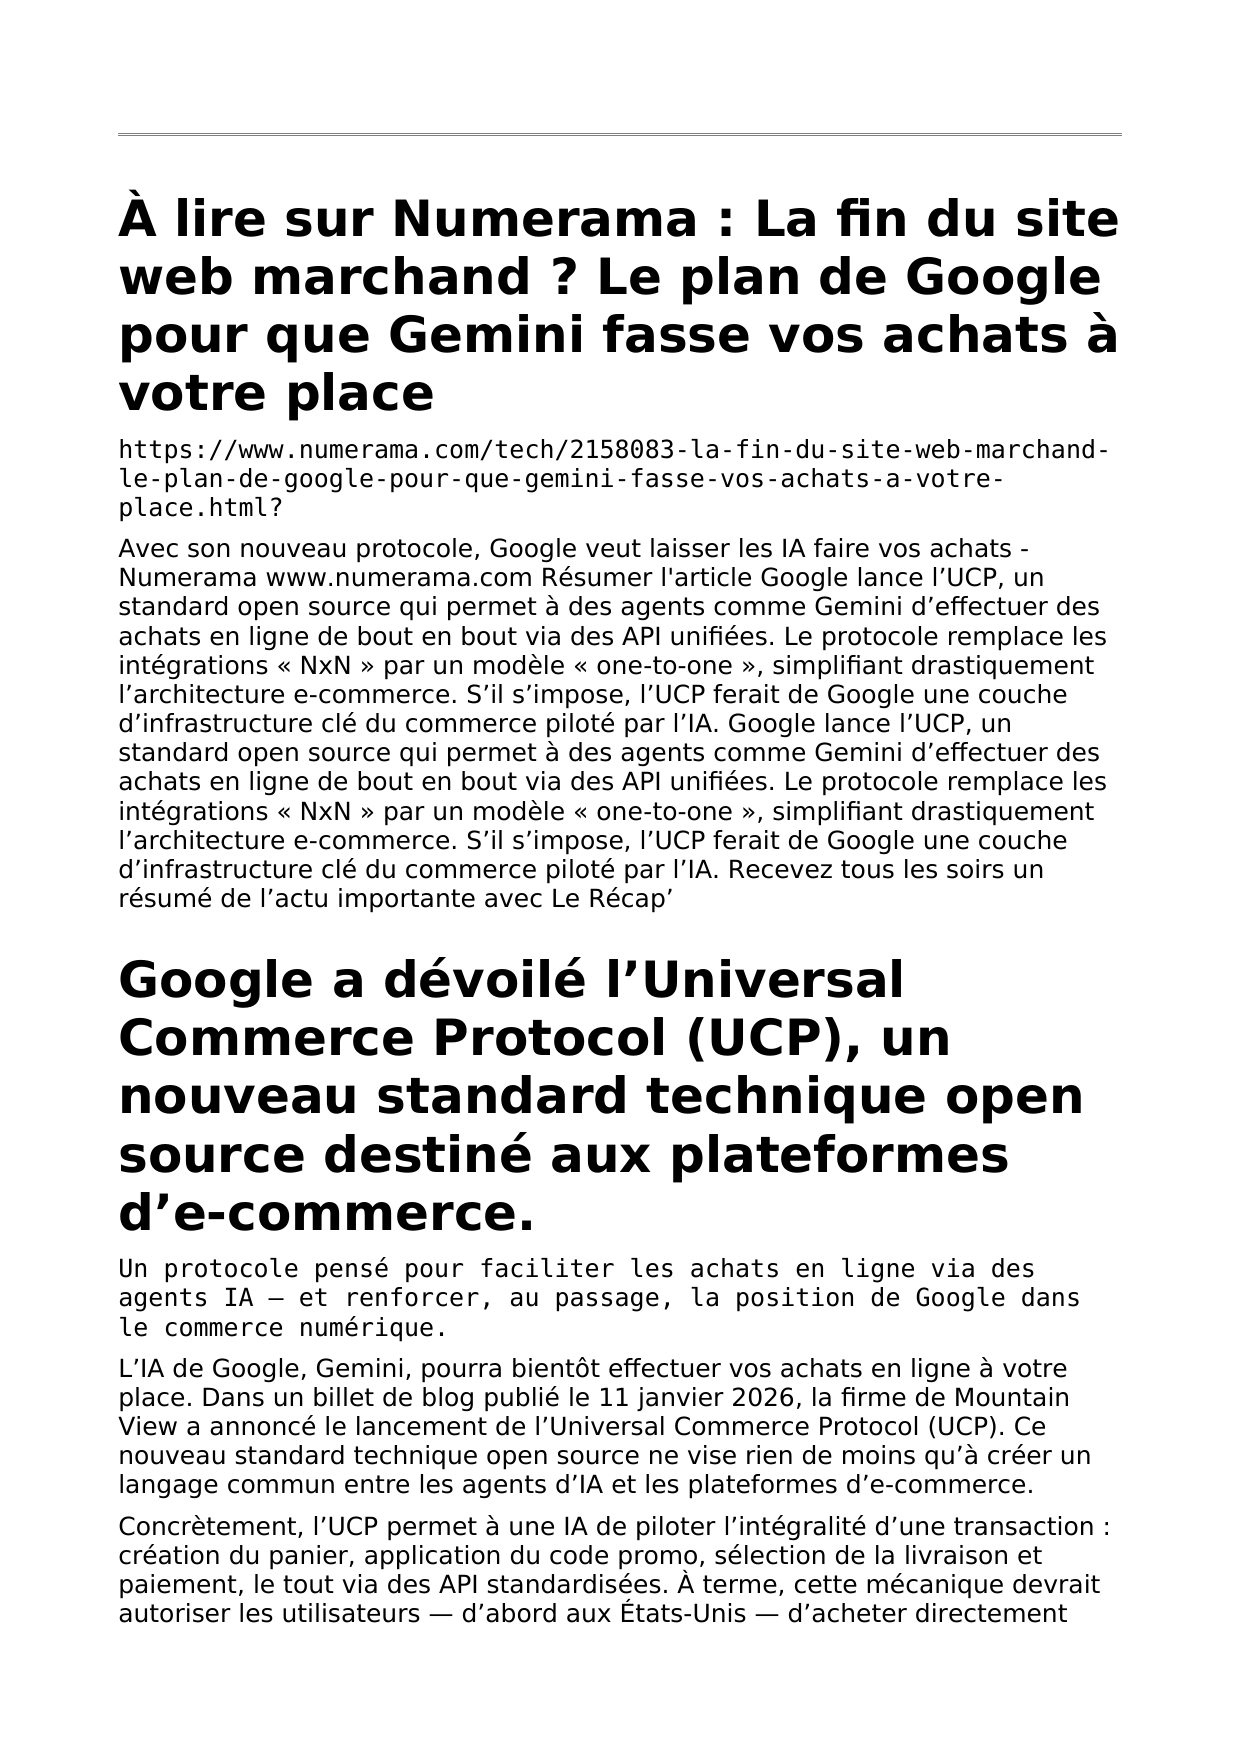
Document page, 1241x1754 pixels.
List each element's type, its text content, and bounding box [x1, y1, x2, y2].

subtitle Google a dévoilé l’Universal Commerce Protocol (UCP), un nouveau standard technique open source destiné aux plateformes d’e-commerce. [118, 951, 1122, 1242]
text Avec son nouveau protocole, Google veut laisser les IA faire vos achats - Numerama www.numerama.com Résumer l'article Google lance l’UCP, un standard open source qui permet à des agents comme Gemini d’effectuer des achats en ligne de bout en bout via des API unifiées. Le protocole remplace les intégrations « NxN » par un modèle « one‑to‑one », simplifiant drastiquement l’architecture e‑commerce. S’il s’impose, l’UCP ferait de Google une couche d’infrastructure clé du commerce piloté par l’IA. Google lance l’UCP, un standard open source qui permet à des agents comme Gemini d’effectuer des achats en ligne de bout en bout via des API unifiées. Le protocole remplace les intégrations « NxN » par un modèle « one‑to‑one », simplifiant drastiquement l’architecture e‑commerce. S’il s’impose, l’UCP ferait de Google une couche d’infrastructure clé du commerce piloté par l’IA. Recevez tous les soirs un résumé de l’actu importante avec Le Récap’ [118, 534, 1122, 913]
text L’IA de Google, Gemini, pourra bientôt effectuer vos achats en ligne à votre place. Dans un billet de blog publié le 11 janvier 2026, la firme de Mountain View a annoncé le lancement de l’Universal Commerce Protocol (UCP). Ce nouveau standard technique open source ne vise rien de moins qu’à créer un langage commun entre les agents d’IA et les plateformes d’e-commerce. [118, 1354, 1122, 1499]
subtitle À lire sur Numerama : La fin du site web marchand ? Le plan de Google pour que Gemini fasse vos achats à votre place [118, 189, 1122, 422]
text Concrètement, l’UCP permet à une IA de piloter l’intégralité d’une transaction : création du panier, application du code promo, sélection de la livraison et paiement, le tout via des API standardisées. À terme, cette mécanique devrait autoriser les utilisateurs — d’abord aux États-Unis — d’acheter directement [118, 1512, 1122, 1629]
text Un protocole pensé pour faciliter les achats en ligne via des agents IA — et renforcer, au passage, la position de Google dans le commerce numérique. [118, 1254, 1122, 1342]
text https://www.numerama.com/tech/2158083-la-fin-du-site-web-marchand-le-plan-de-google-pour-que-gemini-fasse-vos-achats-a-votre-place.html? [118, 435, 1122, 522]
